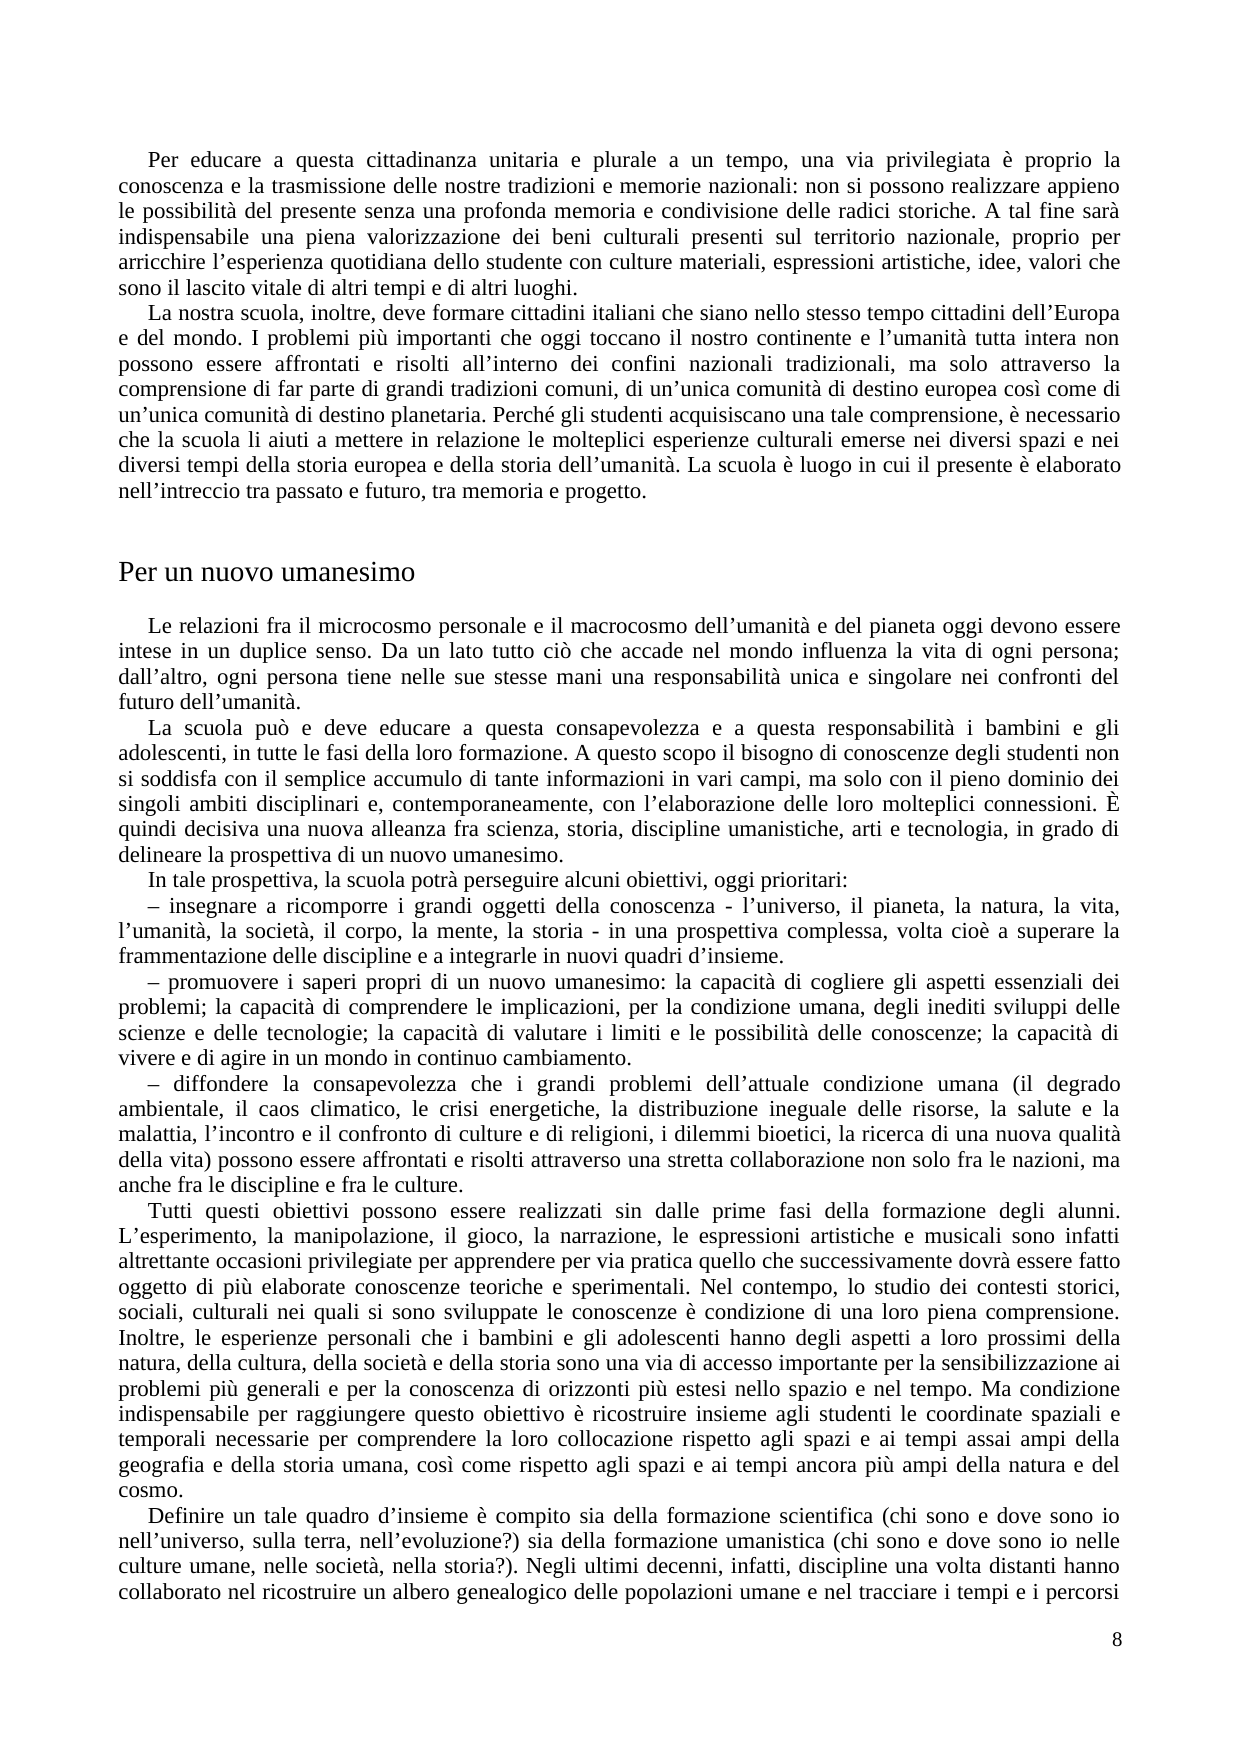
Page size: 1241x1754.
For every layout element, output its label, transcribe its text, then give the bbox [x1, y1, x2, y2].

text Le relazioni fra il microcosmo personale e il macrocosmo dell’umanità e del pianeta oggi devono essere intese in un duplice senso. Da un lato tutto ciò che accade nel mondo influenza la vita di ogni persona; dall’altro, ogni persona tiene nelle sue stesse mani una responsabilità unica e singolare nei confronti del futuro dell’umanità. [118, 613, 1122, 715]
text La scuola può e deve educare a questa consapevolezza e a questa responsabilità i bambini e gli adolescenti, in tutte le fasi della loro formazione. A questo scopo il bisogno di conoscenze degli studenti non si soddisfa con il semplice accumulo di tante informazioni in vari campi, ma solo con il pieno dominio dei singoli ambiti disciplinari e, contemporaneamente, con l’elaborazione delle loro molteplici connessioni. È quindi decisiva una nuova alleanza fra scienza, storia, discipline umanistiche, arti e tecnologia, in grado di delineare la prospettiva di un nuovo umanesimo. [118, 715, 1122, 867]
text In tale prospettiva, la scuola potrà perseguire alcuni obiettivi, oggi prioritari: [118, 867, 1122, 893]
text Definire un tale quadro d’insieme è compito sia della formazione scientifica (chi sono e dove sono io nell’universo, sulla terra, nell’evoluzione?) sia della formazione umanistica (chi sono e dove sono io nelle culture umane, nelle società, nella storia?). Negli ultimi decenni, infatti, discipline una volta distanti hanno collaborato nel ricostruire un albero genealogico delle popolazioni umane e nel tracciare i tempi e i percorsi [118, 1503, 1122, 1604]
text – insegnare a ricomporre i grandi oggetti della conoscenza - l’universo, il pianeta, la natura, la vita, l’umanità, la società, il corpo, la mente, la storia - in una prospettiva complessa, volta cioè a superare la frammentazione delle discipline e a integrarle in nuovi quadri d’insieme. [118, 893, 1122, 969]
text La nostra scuola, inoltre, deve formare cittadini italiani che siano nello stesso tempo cittadini dell’Europa e del mondo. I problemi più importanti che oggi toccano il nostro continente e l’umanità tutta intera non possono essere affrontati e risolti all’interno dei confini nazionali tradizionali, ma solo attraverso la comprensione di far parte di grandi tradizioni comuni, di un’unica comunità di destino europea così come di un’unica comunità di destino planetaria. Perché gli studenti acquisiscano una tale comprensione, è necessario che la scuola li aiuti a mettere in relazione le molteplici esperienze culturali emerse nei diversi spazi e nei diversi tempi della storia europea e della storia dell’uma­nità. La scuola è luogo in cui il presente è elaborato nell’intreccio tra passato e futuro, tra memoria e progetto. [118, 300, 1122, 503]
text – promuovere i saperi propri di un nuovo umanesimo: la capacità di cogliere gli aspetti essenziali dei problemi; la capacità di comprendere le implicazioni, per la condizione umana, degli inediti sviluppi delle scienze e delle tecnologie; la capacità di valutare i limiti e le possibilità delle conoscenze; la capacità di vivere e di agire in un mondo in continuo cambiamento. [118, 969, 1122, 1071]
text Tutti questi obiettivi possono essere realizzati sin dalle prime fasi della formazione degli alunni. L’esperimento, la manipolazione, il gioco, la narrazione, le espressioni artistiche e musicali sono infatti altrettante occasioni privilegiate per apprendere per via pratica quello che successivamente dovrà essere fatto oggetto di più elaborate conoscenze teoriche e sperimentali. Nel contempo, lo studio dei contesti storici, sociali, culturali nei quali si sono sviluppate le conoscenze è condizione di una loro piena comprensione. Inoltre, le esperienze personali che i bambini e gli adolescenti hanno degli aspetti a loro prossimi della natura, della cultura, della società e della storia sono una via di accesso importante per la sensibilizzazione ai problemi più generali e per la conoscenza di orizzonti più estesi nello spazio e nel tempo. Ma condizione indispensabile per raggiungere questo obiettivo è ricostruire insieme agli studenti le coordinate spaziali e temporali necessarie per comprendere la loro collocazione rispetto agli spazi e ai tempi assai ampi della geografia e della storia umana, così come rispetto agli spazi e ai tempi ancora più ampi della natura e del cosmo. [118, 1198, 1122, 1503]
text – diffondere la consapevolezza che i grandi problemi dell’attuale condizione umana (il degrado ambientale, il caos climatico, le crisi energetiche, la distribuzione ineguale delle risorse, la salute e la malattia, l’incontro e il confronto di culture e di religioni, i dilemmi bioetici, la ricerca di una nuova qualità della vita) possono essere affrontati e risolti attraverso una stretta collaborazione non solo fra le nazioni, ma anche fra le discipline e fra le culture. [118, 1071, 1122, 1198]
text Per educare a questa cittadinanza unitaria e plurale a un tempo, una via privilegiata è proprio la conoscenza e la trasmissione delle nostre tradizioni e memorie nazionali: non si possono realizzare appieno le possibilità del presente senza una profonda memoria e condivisione delle radici storiche. A tal fine sarà indispensabile una piena valorizzazione dei beni culturali presenti sul territorio nazionale, proprio per arricchire l’es­perienza quotidiana dello studente con culture materiali, espressioni artistiche, idee, valori che sono il lascito vitale di altri tempi e di altri luoghi. [118, 148, 1122, 300]
subtitle Per un nuovo umanesimo [118, 554, 1122, 588]
